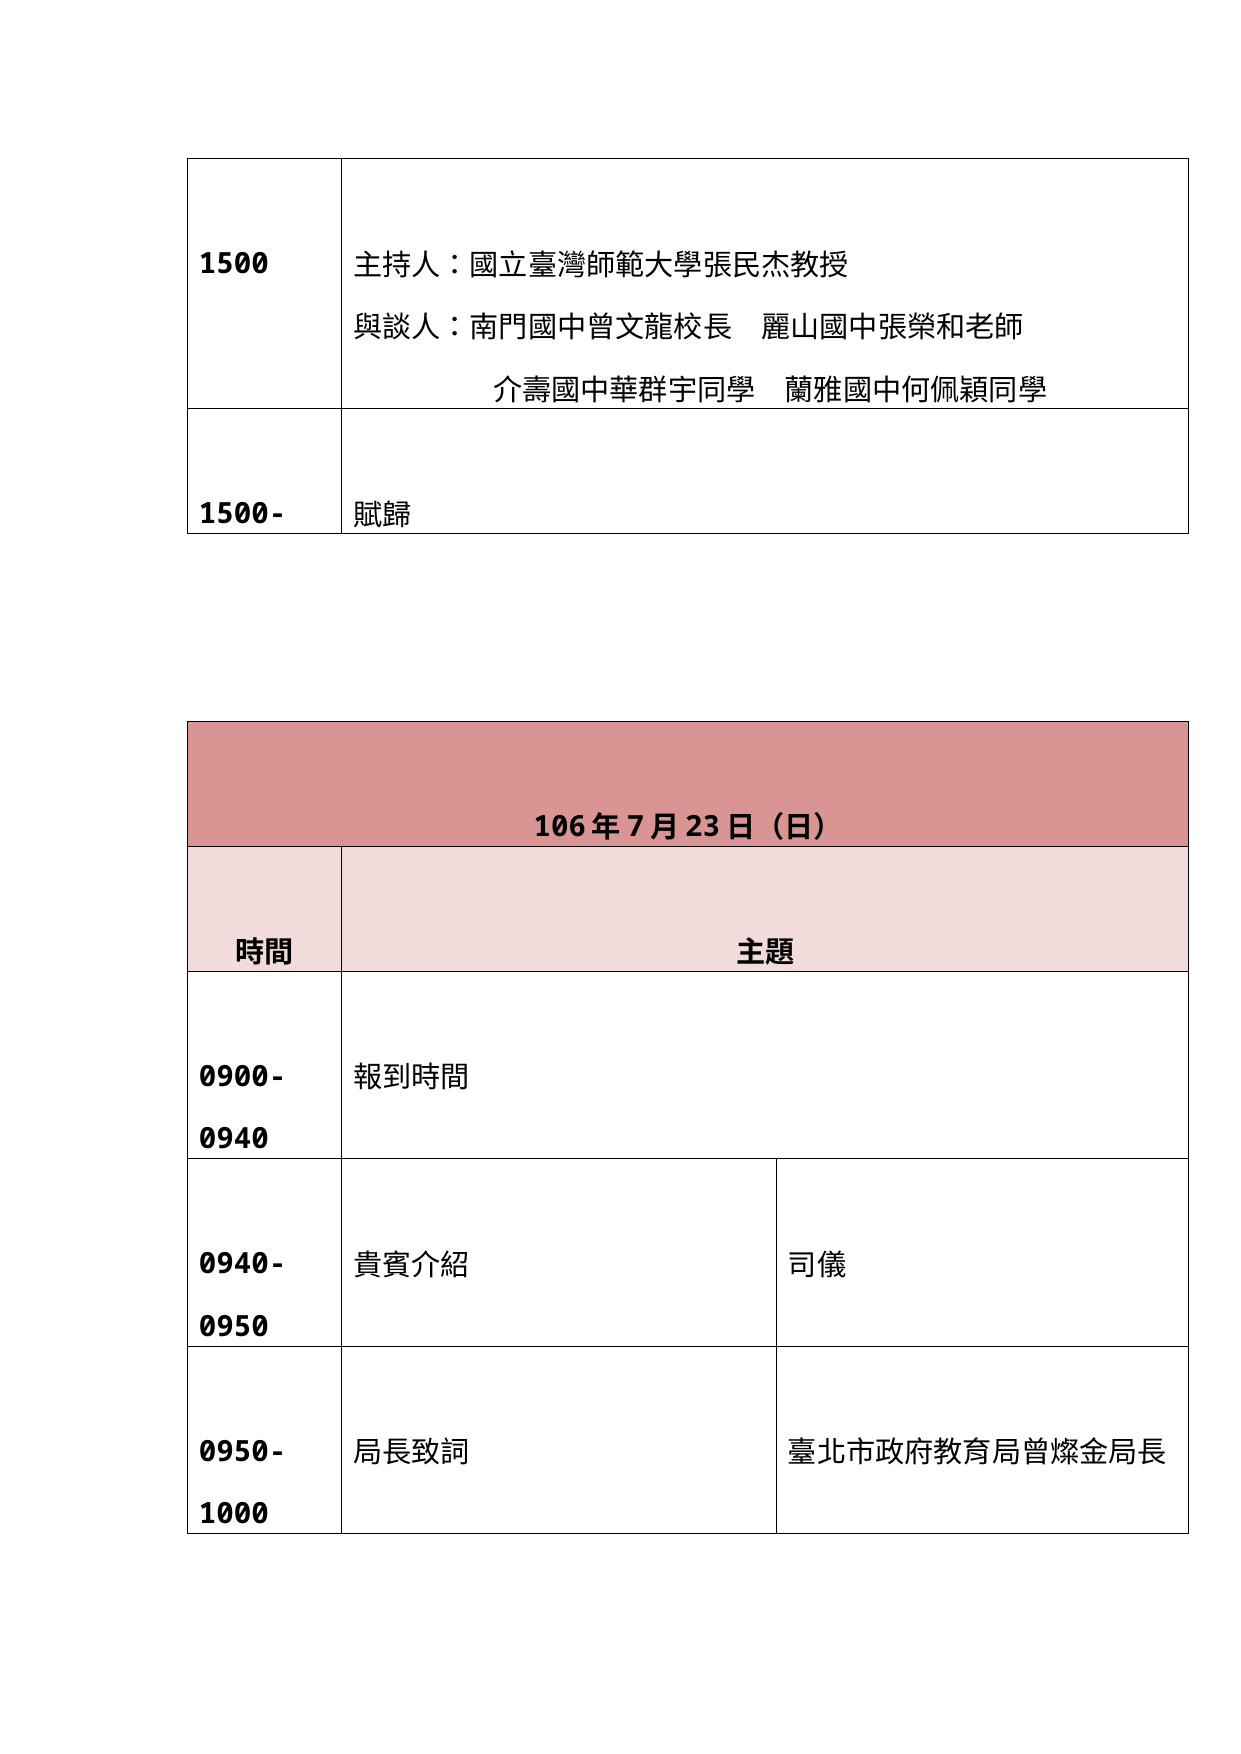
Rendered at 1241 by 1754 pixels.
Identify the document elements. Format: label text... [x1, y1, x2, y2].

table_cell 賦歸 [342, 409, 1188, 533]
table_cell 0900-0940 [188, 972, 341, 1158]
table_cell 1500- [188, 409, 341, 533]
table_cell 主題 [342, 847, 1188, 971]
table_cell 局長致詞 [342, 1347, 776, 1533]
table_cell 主持人：國立臺灣師範大學張民杰教授 與談人：南門國中曾文龍校長 麗山國中張榮和老師 介壽國中華群宇同學 蘭雅國中何佩穎同學 [342, 159, 1188, 408]
table_cell 0940-0950 [188, 1159, 341, 1346]
table_cell 臺北市政府教育局曾燦金局長 [777, 1347, 1188, 1533]
table_cell 司儀 [777, 1159, 1188, 1346]
table_cell 1500 [188, 159, 341, 408]
table_cell 時間 [188, 847, 341, 971]
table_header 106年7月23日（日） [188, 722, 1188, 846]
table_cell 0950-1000 [188, 1347, 341, 1533]
table_cell 報到時間 [342, 972, 1188, 1158]
table_cell 貴賓介紹 [342, 1159, 776, 1346]
